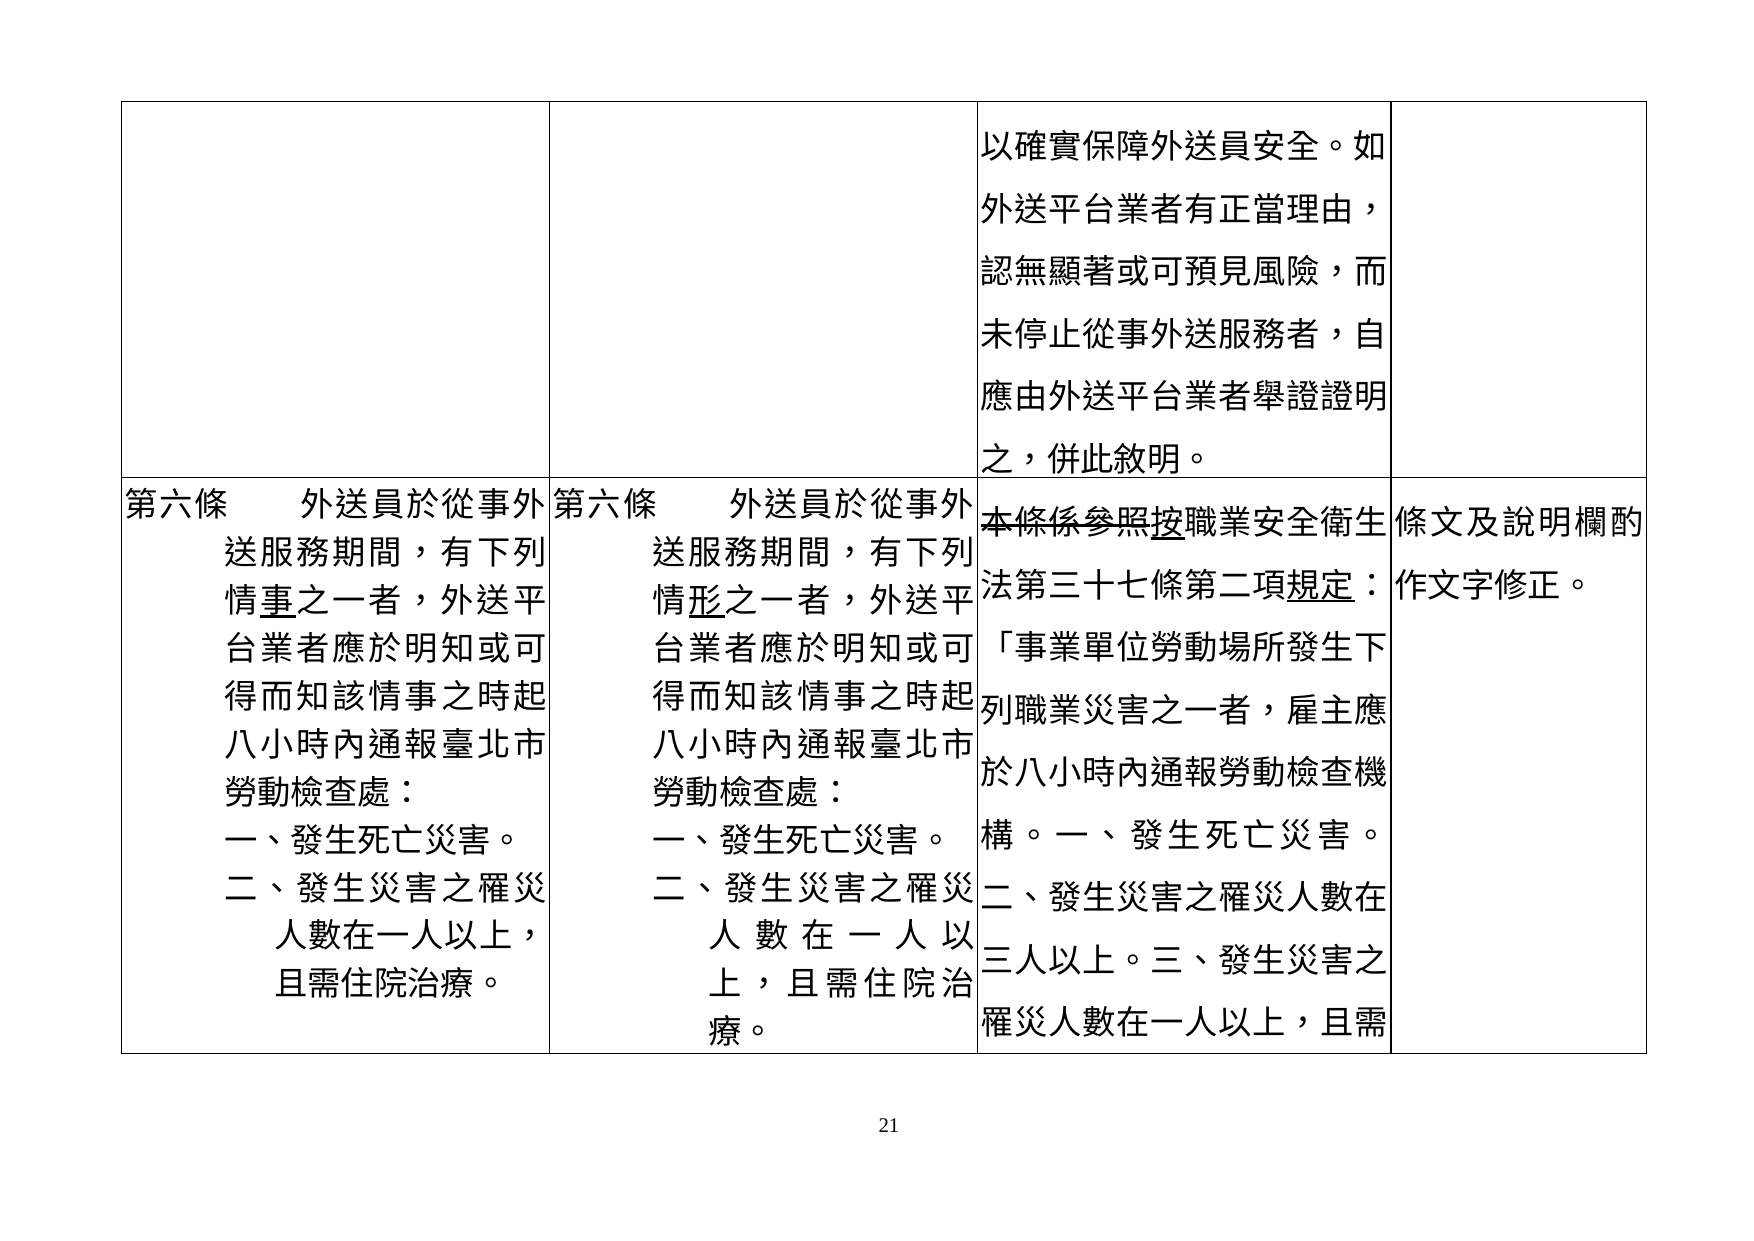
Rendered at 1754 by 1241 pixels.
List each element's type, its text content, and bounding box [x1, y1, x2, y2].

table_cell 第六條 外送員於從事外送服務期間，有下列情事之一者，外送平台業者應於明知或可得而知該情事之時起八小時內通報臺北市勞動檢查處： 一、發生死亡災害。 二、發生災害之罹災人數在一人以上，且需住院治療。 [122, 478, 549, 1053]
table_cell 條文及說明欄酌作文字修正。 [1392, 478, 1646, 1053]
table_cell [550, 102, 977, 477]
table_cell 以確實保障外送員安全。如外送平台業者有正當理由，認無顯著或可預見風險，而未停止從事外送服務者，自應由外送平台業者舉證證明之，併此敘明。 [978, 102, 1390, 477]
table_cell 第六條 外送員於從事外送服務期間，有下列情形之一者，外送平台業者應於明知或可得而知該情事之時起八小時內通報臺北市勞動檢查處： 一、發生死亡災害。 二、發生災害之罹災人數在一人以上，且需住院治療。 [550, 478, 977, 1053]
table_cell 本條係參照按職業安全衛生法第三十七條第二項規定：「事業單位勞動場所發生下列職業災害之一者，雇主應於八小時內通報勞動檢查機構。一、發生死亡災害。二、發生災害之罹災人數在三人以上。三、發生災害之罹災人數在一人以上，且需 [978, 478, 1390, 1053]
table_cell [122, 102, 549, 477]
table_cell [1392, 102, 1646, 477]
